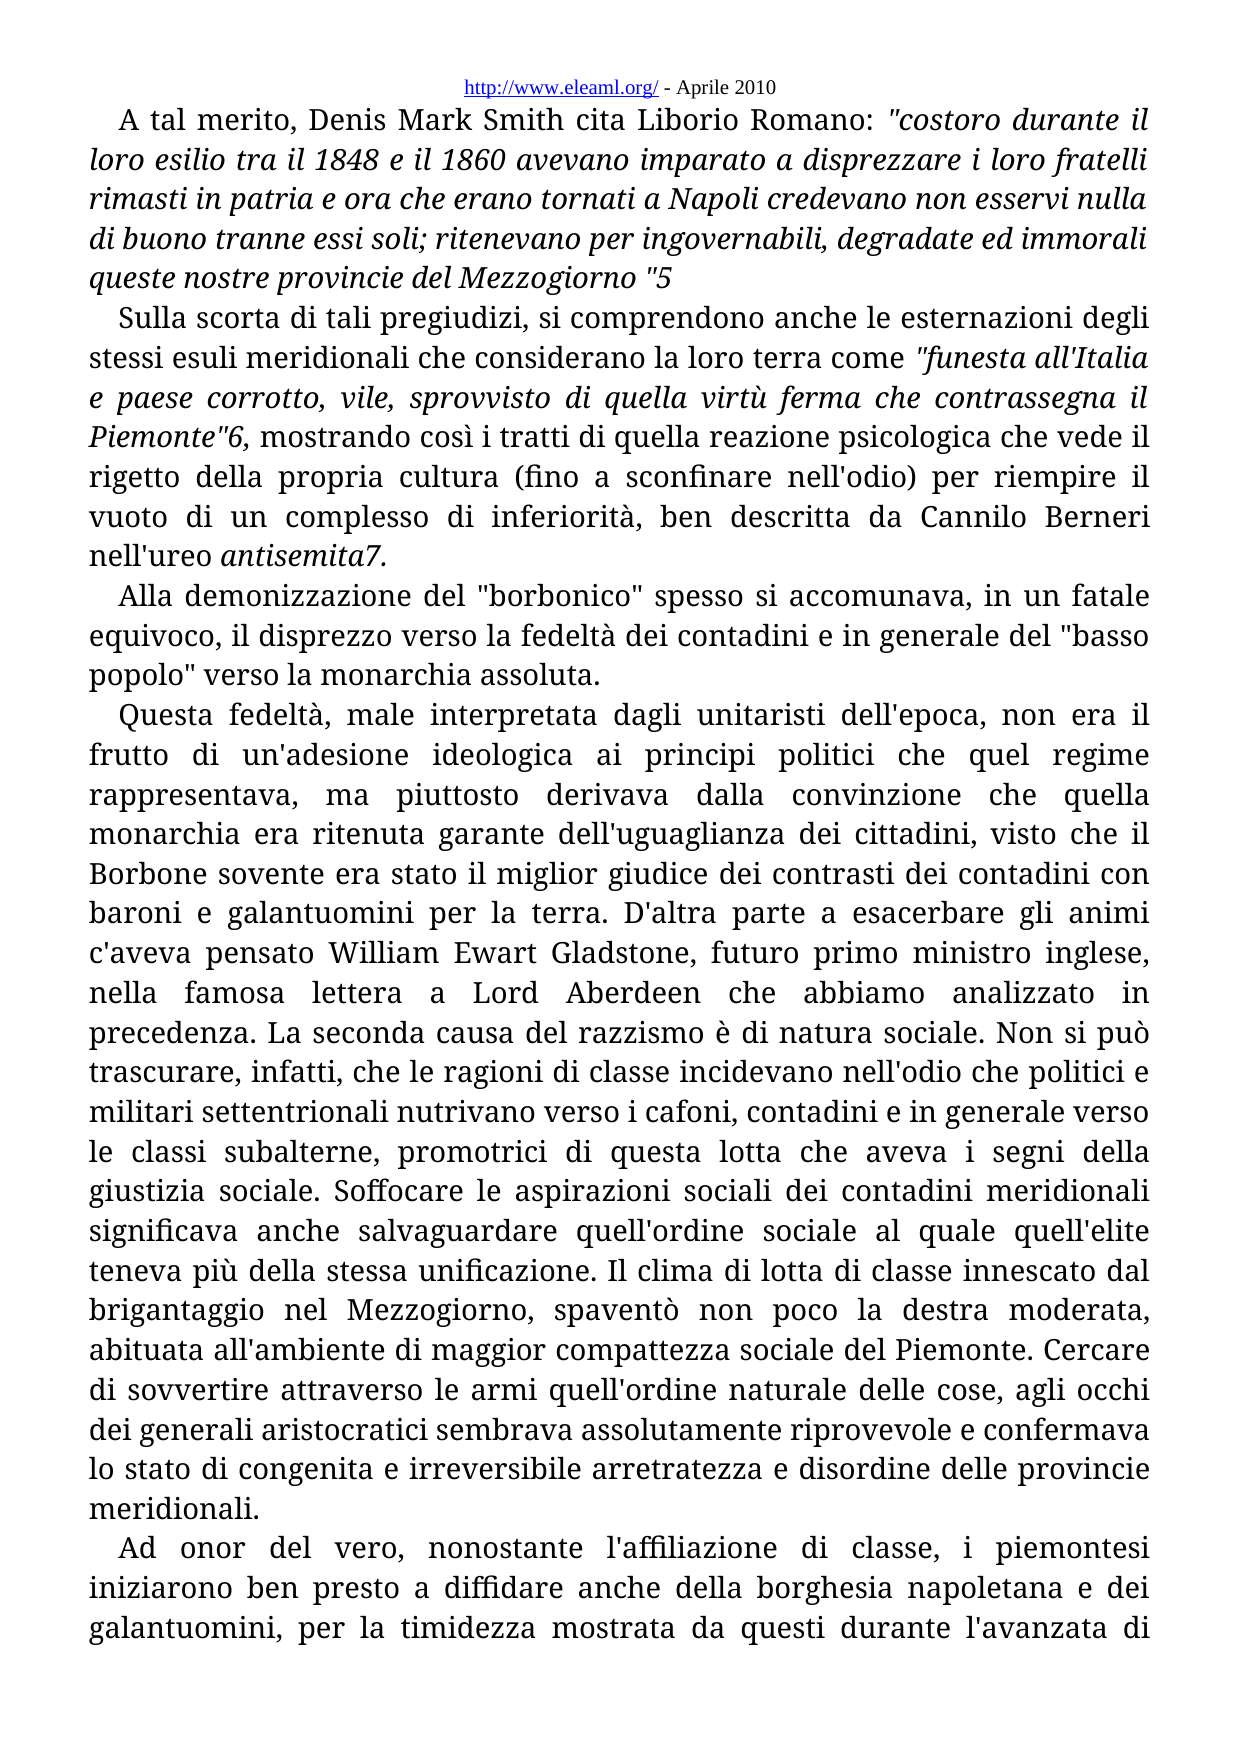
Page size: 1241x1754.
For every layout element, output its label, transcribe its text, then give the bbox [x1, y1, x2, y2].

text A tal merito, Denis Mark Smith cita Liborio Romano: "costoro durante il loro esilio tra il 1848 e il 1860 avevano imparato a disprezzare i loro fratelli rimasti in patria e ora che erano tornati a Napoli credevano non esservi nulla di buono tranne essi soli; ritenevano per ingovernabili, degradate ed immorali queste nostre provincie del Mezzogiorno "5 [89, 99, 1152, 297]
text Alla demonizzazione del "borbonico" spesso si accomunava, in un fatale equivoco, il disprezzo verso la fedeltà dei contadini e in generale del "basso popolo" verso la monarchia assoluta. [89, 575, 1152, 694]
text Questa fedeltà, male interpretata dagli unitaristi dell'epoca, non era il frutto di un'adesione ideologica ai principi politici che quel regime rappresentava, ma piuttosto derivava dalla convinzione che quella monarchia era ritenuta garante dell'uguaglianza dei cittadini, visto che il Borbone sovente era stato il miglior giudice dei contrasti dei contadini con baroni e galantuomini per la terra. D'altra parte a esacerbare gli animi c'aveva pensato William Ewart Gladstone, futuro primo ministro inglese, nella famosa lettera a Lord Aberdeen che abbiamo analizzato in precedenza. La seconda causa del razzismo è di natura sociale. Non si può trascurare, infatti, che le ragioni di classe incidevano nell'odio che politici e militari settentrionali nutrivano verso i cafoni, contadini e in generale verso le classi subalterne, promotrici di questa lotta che aveva i segni della giustizia sociale. Soffocare le aspirazioni sociali dei contadini meridionali significava anche salvaguardare quell'ordine sociale al quale quell'elite teneva più della stessa unificazione. Il clima di lotta di classe innescato dal brigantaggio nel Mezzogiorno, spaventò non poco la destra moderata, abituata all'ambiente di maggior compattezza sociale del Piemonte. Cercare di sovvertire attraverso le armi quell'ordine naturale delle cose, agli occhi dei generali aristocratici sembrava assolutamente riprovevole e confermava lo stato di congenita e irreversibile arretratezza e disordine delle provincie meridionali. [89, 694, 1152, 1528]
text Ad onor del vero, nonostante l'affiliazione di classe, i piemontesi iniziarono ben presto a diffidare anche della borghesia napoletana e dei galantuomini, per la timidezza mostrata da questi durante l'avanzata di [89, 1528, 1152, 1647]
text Sulla scorta di tali pregiudizi, si comprendono anche le esternazioni degli stessi esuli meridionali che considerano la loro terra come "funesta all'Italia e paese corrotto, vile, sprovvisto di quella virtù ferma che contrassegna il Piemonte"6, mostrando così i tratti di quella reazione psicologica che vede il rigetto della propria cultura (fino a sconfinare nell'odio) per riempire il vuoto di un complesso di inferiorità, ben descritta da Cannilo Berneri nell'ureo antisemita7. [89, 297, 1152, 575]
